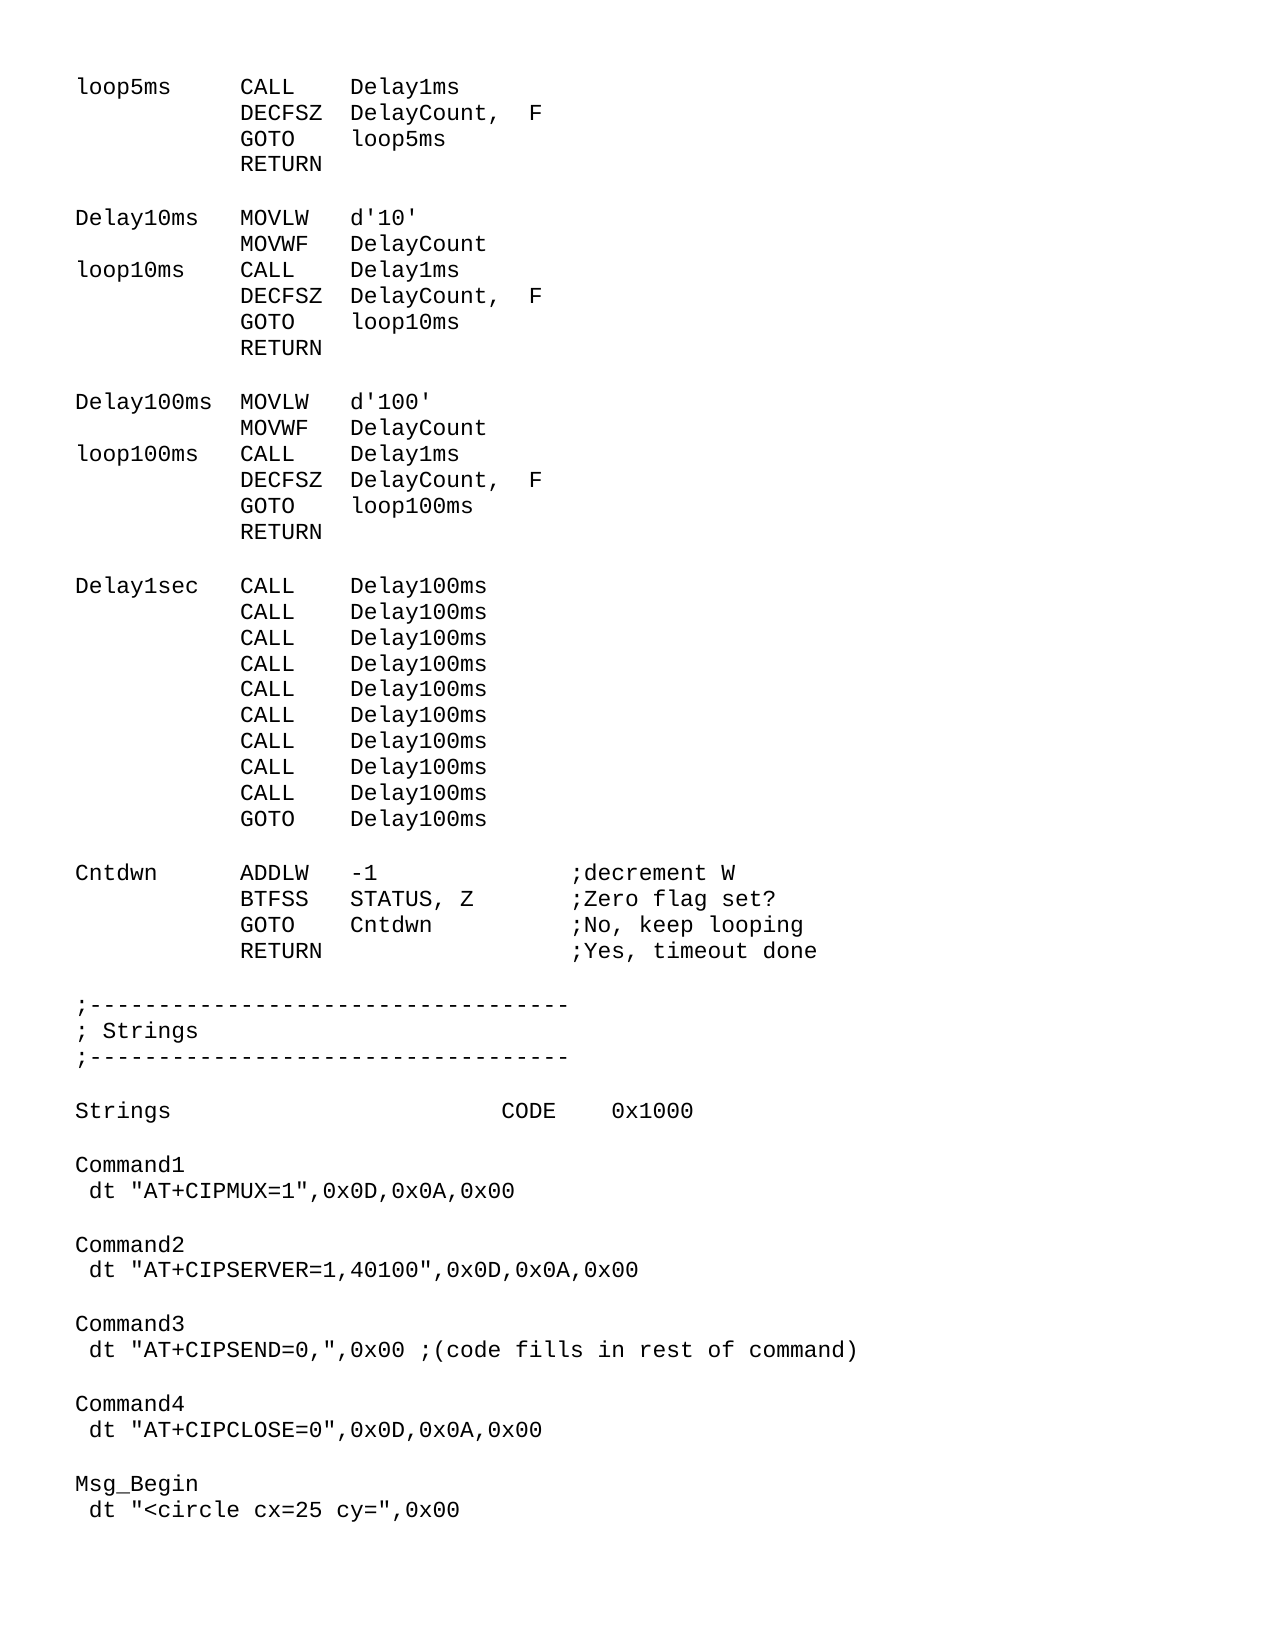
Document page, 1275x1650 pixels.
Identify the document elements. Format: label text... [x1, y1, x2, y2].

text DECFSZ DelayCount, F [75, 101, 1200, 127]
text MOVWF DelayCount [75, 233, 1200, 259]
text RETURN [75, 153, 1200, 179]
text RETURN [75, 336, 1200, 362]
text Cntdwn ADDLW -1 ;decrement W [75, 861, 1200, 887]
text ;----------------------------------- [75, 1045, 1200, 1071]
text BTFSS STATUS, Z ;Zero flag set? [75, 887, 1200, 913]
text Command3 [75, 1313, 1200, 1339]
text GOTO loop10ms [75, 311, 1200, 336]
text CALL Delay100ms [75, 756, 1200, 782]
text CALL Delay100ms [75, 678, 1200, 704]
text CALL Delay100ms [75, 600, 1200, 626]
text GOTO loop100ms [75, 494, 1200, 520]
text GOTO loop5ms [75, 127, 1200, 153]
text MOVWF DelayCount [75, 416, 1200, 442]
text dt "AT+CIPCLOSE=0",0x0D,0x0A,0x00 [75, 1419, 1200, 1444]
text Strings CODE 0x1000 [75, 1099, 1200, 1125]
text CALL Delay100ms [75, 730, 1200, 756]
text Command2 [75, 1233, 1200, 1259]
text dt "<circle cx=25 cy=",0x00 [75, 1498, 1200, 1524]
text GOTO Cntdwn ;No, keep looping [75, 913, 1200, 939]
text loop5ms CALL Delay1ms [75, 75, 1200, 101]
text GOTO Delay100ms [75, 807, 1200, 833]
text dt "AT+CIPMUX=1",0x0D,0x0A,0x00 [75, 1179, 1200, 1205]
text Msg_Begin [75, 1473, 1200, 1498]
text Delay100ms MOVLW d'100' [75, 390, 1200, 416]
text Command4 [75, 1393, 1200, 1419]
text RETURN ;Yes, timeout done [75, 939, 1200, 965]
text loop100ms CALL Delay1ms [75, 442, 1200, 468]
text ; Strings [75, 1019, 1200, 1045]
text dt "AT+CIPSEND=0,",0x00 ;(code fills in rest of command) [75, 1339, 1200, 1365]
text CALL Delay100ms [75, 626, 1200, 652]
text Delay1sec CALL Delay100ms [75, 574, 1200, 600]
text RETURN [75, 520, 1200, 546]
text Command1 [75, 1153, 1200, 1179]
text loop10ms CALL Delay1ms [75, 259, 1200, 284]
text CALL Delay100ms [75, 782, 1200, 807]
text Delay10ms MOVLW d'10' [75, 207, 1200, 233]
text DECFSZ DelayCount, F [75, 468, 1200, 494]
text DECFSZ DelayCount, F [75, 284, 1200, 311]
text dt "AT+CIPSERVER=1,40100",0x0D,0x0A,0x00 [75, 1259, 1200, 1285]
text CALL Delay100ms [75, 652, 1200, 678]
text CALL Delay100ms [75, 704, 1200, 730]
text ;----------------------------------- [75, 993, 1200, 1019]
